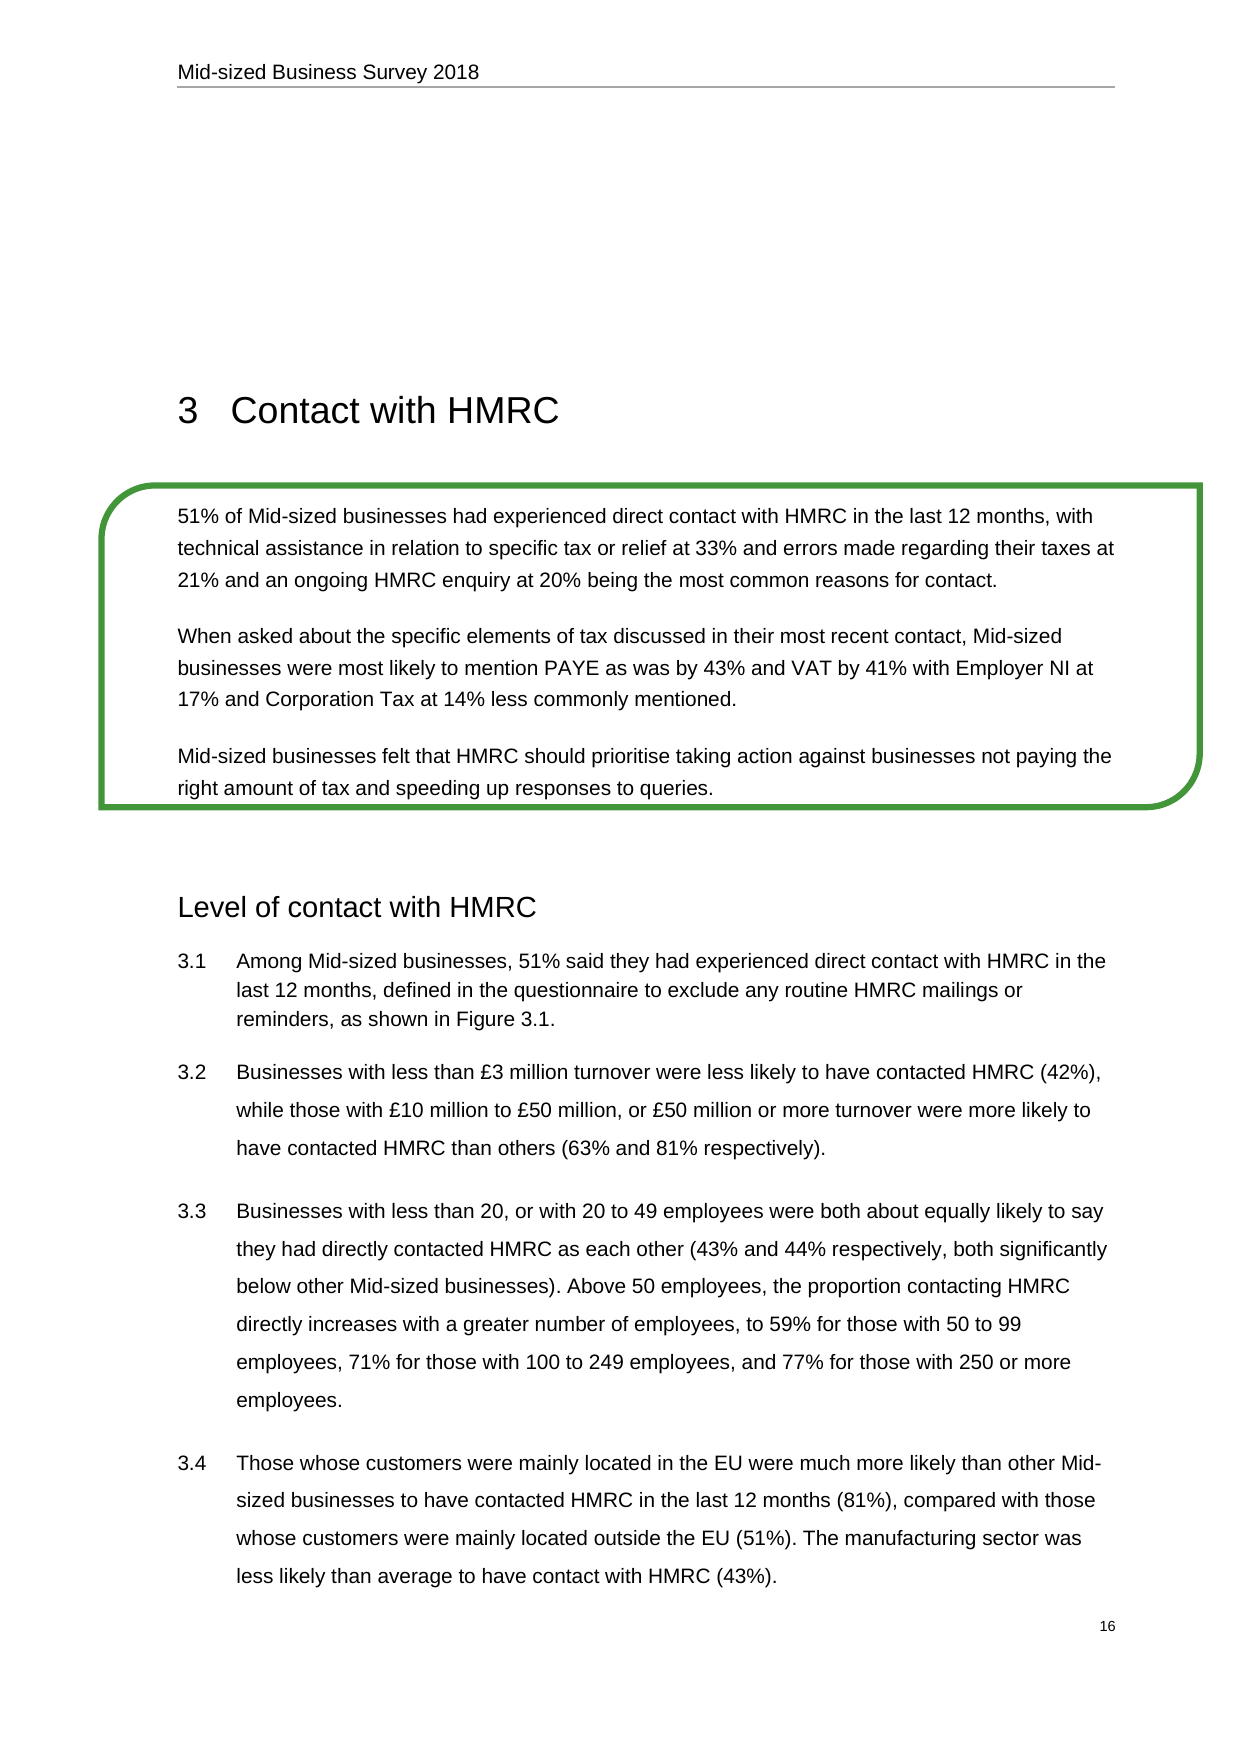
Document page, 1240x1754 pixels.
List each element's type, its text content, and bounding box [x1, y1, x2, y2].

text Mid-sized businesses felt that HMRC should prioritise taking action against businesses not paying the right amount of tax and speeding up responses to queries. [177, 744, 1115, 804]
subtitle Contact with HMRC [177, 388, 1115, 431]
subtitle Level of contact with HMRC [177, 890, 1115, 924]
text When asked about the specific elements of tax discussed in their most recent contact, Mid-sized businesses were most likely to mention PAYE as was by 43% and VAT by 41% with Employer NI at 17% and Corporation Tax at 14% less commonly mentioned. [177, 624, 1115, 719]
list Those whose customers were mainly located in the EU were much more likely than other Mid-sized businesses to have contacted HMRC in the last 12 months (81%), compared with those whose customers were mainly located outside the EU (51%). The manufacturing sector was less likely than average to have contact with HMRC (43%). [177, 1451, 1115, 1596]
list Among Mid-sized businesses, 51% said they had experienced direct contact with HMRC in the last 12 months, defined in the questionnaire to exclude any routine HMRC mailings or reminders, as shown in Figure 3.1. [177, 949, 1115, 1030]
list Businesses with less than 20, or with 20 to 49 employees were both about equally likely to say they had directly contacted HMRC as each other (43% and 44% respectively, both significantly below other Mid-sized businesses). Above 50 employees, the proportion contacting HMRC directly increases with a greater number of employees, to 59% for those with 50 to 99 employees, 71% for those with 100 to 249 employees, and 77% for those with 250 or more employees. [177, 1199, 1115, 1419]
list Businesses with less than £3 million turnover were less likely to have contacted HMRC (42%), while those with £10 million to £50 million, or £50 million or more turnover were more likely to have contacted HMRC than others (63% and 81% respectively). [177, 1060, 1115, 1167]
text 51% of Mid-sized businesses had experienced direct contact with HMRC in the last 12 months, with technical assistance in relation to specific tax or relief at 33% and errors made regarding their taxes at 21% and an ongoing HMRC enquiry at 20% being the most common reasons for contact. [177, 504, 1115, 599]
